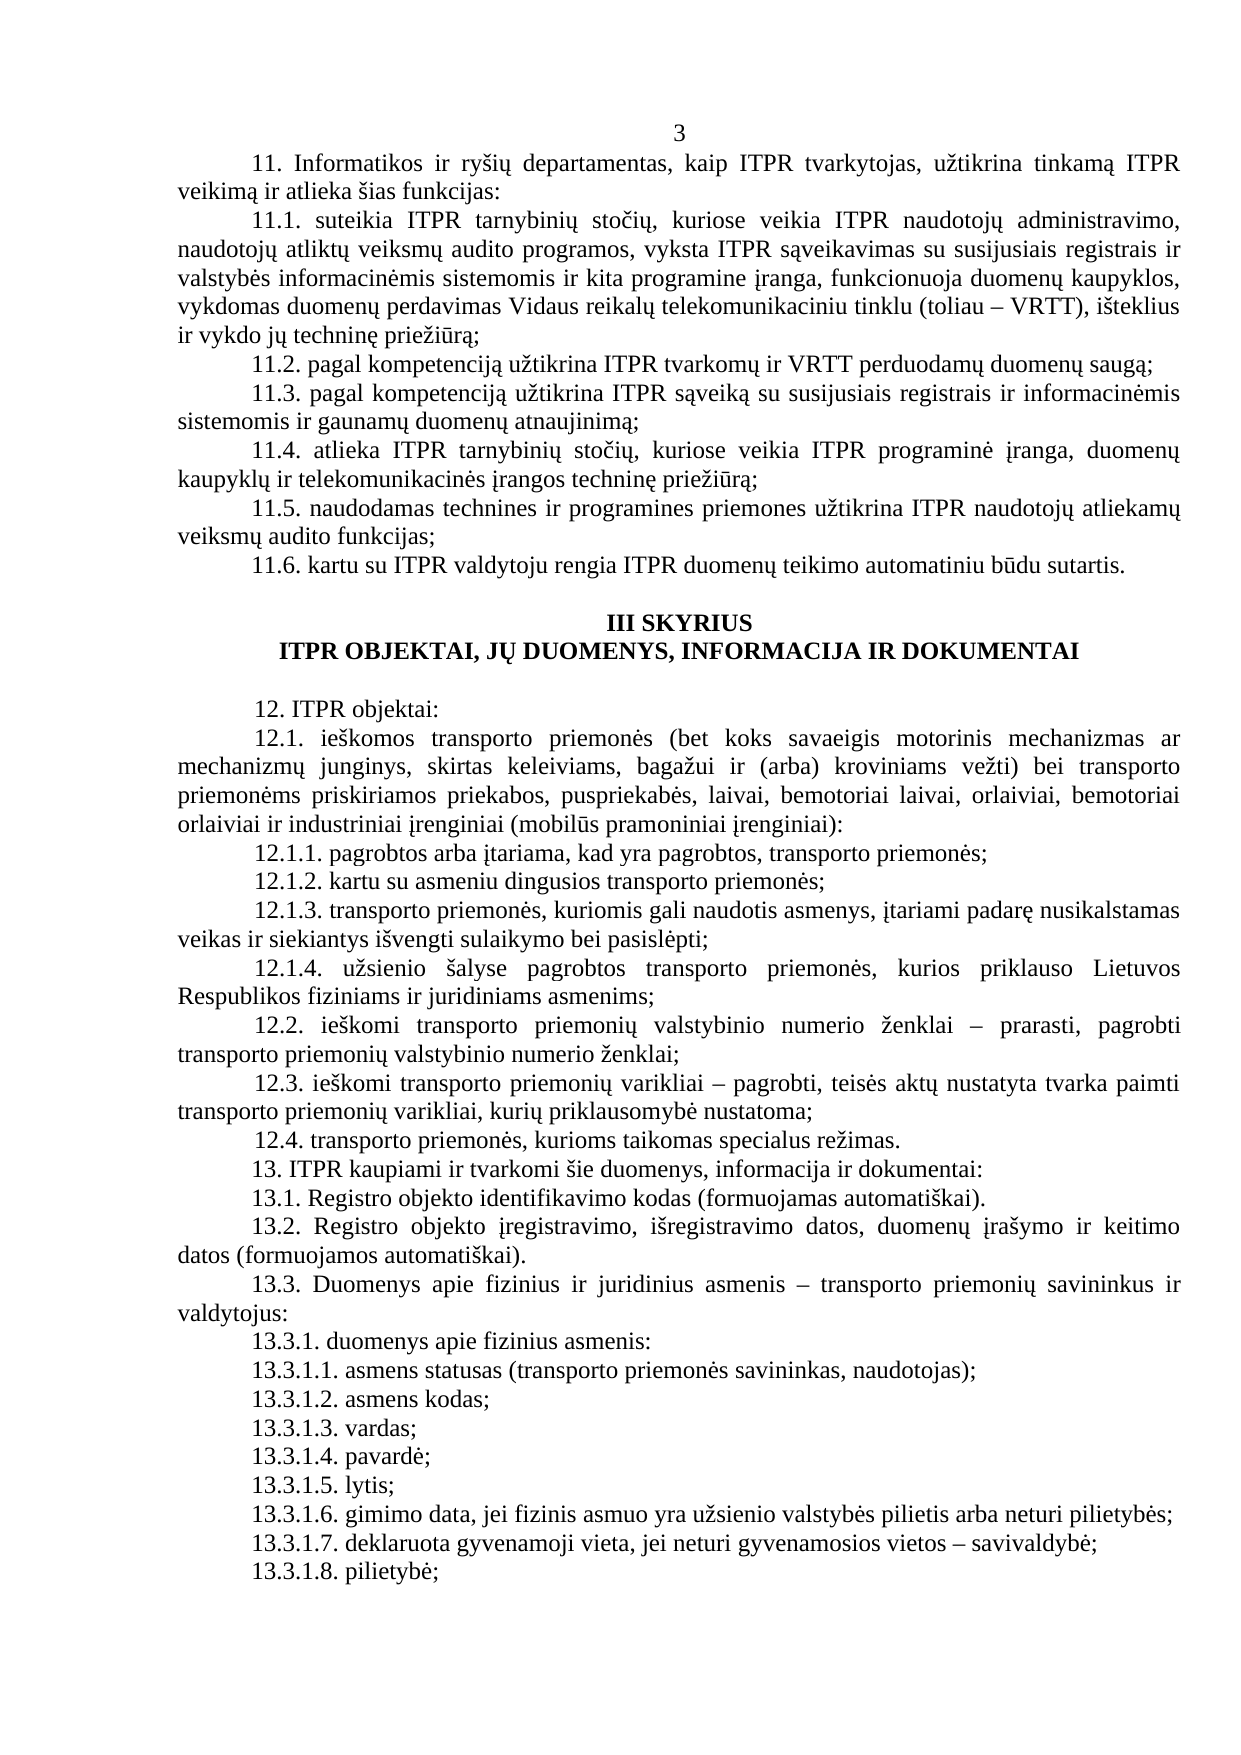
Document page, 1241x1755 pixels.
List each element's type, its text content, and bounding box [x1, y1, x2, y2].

text 13.3.1. duomenys apie fizinius asmenis: [177, 1326, 1181, 1355]
text 11. Informatikos ir ryšių departamentas, kaip ITPR tvarkytojas, užtikrina tinkamą ITPR veikimą ir atlieka šias funkcijas: [177, 148, 1181, 205]
text 13.3.1.1. asmens statusas (transporto priemonės savininkas, naudotojas); [177, 1355, 1181, 1384]
text 11.1. suteikia ITPR tarnybinių stočių, kuriose veikia ITPR naudotojų administravimo, naudotojų atliktų veiksmų audito programos, vyksta ITPR sąveikavimas su susijusiais registrais ir valstybės informacinėmis sistemomis ir kita programine įranga, funkcionuoja duomenų kaupyklos, vykdomas duomenų perdavimas Vidaus reikalų telekomunikaciniu tinklu (toliau – VRTT), išteklius ir vykdo jų techninę priežiūrą; [177, 205, 1181, 349]
text 11.3. pagal kompetenciją užtikrina ITPR sąveiką su susijusiais registrais ir informacinėmis sistemomis ir gaunamų duomenų atnaujinimą; [177, 378, 1181, 435]
text 12.1.1. pagrobtos arba įtariama, kad yra pagrobtos, transporto priemonės; [177, 838, 1181, 866]
text ITPR OBJEKTAI, JŲ DUOMENYS, INFORMACIJA IR DOKUMENTAI [177, 636, 1181, 665]
text 11.4. atlieka ITPR tarnybinių stočių, kuriose veikia ITPR programinė įranga, duomenų kaupyklų ir telekomunikacinės įrangos techninę priežiūrą; [177, 435, 1181, 493]
text 12.4. transporto priemonės, kurioms taikomas specialus režimas. [177, 1125, 1181, 1154]
text 11.6. kartu su ITPR valdytoju rengia ITPR duomenų teikimo automatiniu būdu sutartis. [177, 550, 1181, 579]
text 11.5. naudodamas technines ir programines priemones užtikrina ITPR naudotojų atliekamų veiksmų audito funkcijas; [177, 493, 1181, 550]
text 13.3.1.5. lytis; [177, 1470, 1181, 1499]
text 13.2. Registro objekto įregistravimo, išregistravimo datos, duomenų įrašymo ir keitimo datos (formuojamos automatiškai). [177, 1211, 1181, 1269]
text 12.1. ieškomos transporto priemonės (bet koks savaeigis motorinis mechanizmas ar mechanizmų junginys, skirtas keleiviams, bagažui ir (arba) kroviniams vežti) bei transporto priemonėms priskiriamos priekabos, puspriekabės, laivai, bemotoriai laivai, orlaiviai, bemotoriai orlaiviai ir industriniai įrenginiai (mobilūs pramoniniai įrenginiai): [177, 723, 1181, 838]
text 12. ITPR objektai: [177, 694, 1181, 723]
text 13.3.1.4. pavardė; [177, 1441, 1181, 1470]
text 12.2. ieškomi transporto priemonių valstybinio numerio ženklai – prarasti, pagrobti transporto priemonių valstybinio numerio ženklai; [177, 1010, 1181, 1068]
text III SKYRIUS [177, 608, 1181, 636]
text 13.3. Duomenys apie fizinius ir juridinius asmenis – transporto priemonių savininkus ir valdytojus: [177, 1269, 1181, 1326]
text 13.3.1.7. deklaruota gyvenamoji vieta, jei neturi gyvenamosios vietos – savivaldybė; [177, 1528, 1181, 1556]
text 13.3.1.8. pilietybė; [177, 1556, 1181, 1585]
text 13.3.1.6. gimimo data, jei fizinis asmuo yra užsienio valstybės pilietis arba neturi pilietybės; [177, 1499, 1181, 1528]
text 12.1.2. kartu su asmeniu dingusios transporto priemonės; [177, 866, 1181, 895]
text 13.3.1.3. vardas; [177, 1413, 1181, 1441]
text 13.3.1.2. asmens kodas; [177, 1384, 1181, 1413]
text 12.1.3. transporto priemonės, kuriomis gali naudotis asmenys, įtariami padarę nusikalstamas veikas ir siekiantys išvengti sulaikymo bei pasislėpti; [177, 895, 1181, 953]
text 11.2. pagal kompetenciją užtikrina ITPR tvarkomų ir VRTT perduodamų duomenų saugą; [177, 349, 1181, 378]
text 12.1.4. užsienio šalyse pagrobtos transporto priemonės, kurios priklauso Lietuvos Respublikos fiziniams ir juridiniams asmenims; [177, 953, 1181, 1010]
text 13. ITPR kaupiami ir tvarkomi šie duomenys, informacija ir dokumentai: [177, 1154, 1181, 1183]
text 12.3. ieškomi transporto priemonių varikliai – pagrobti, teisės aktų nustatyta tvarka paimti transporto priemonių varikliai, kurių priklausomybė nustatoma; [177, 1068, 1181, 1125]
text 13.1. Registro objekto identifikavimo kodas (formuojamas automatiškai). [177, 1183, 1181, 1211]
